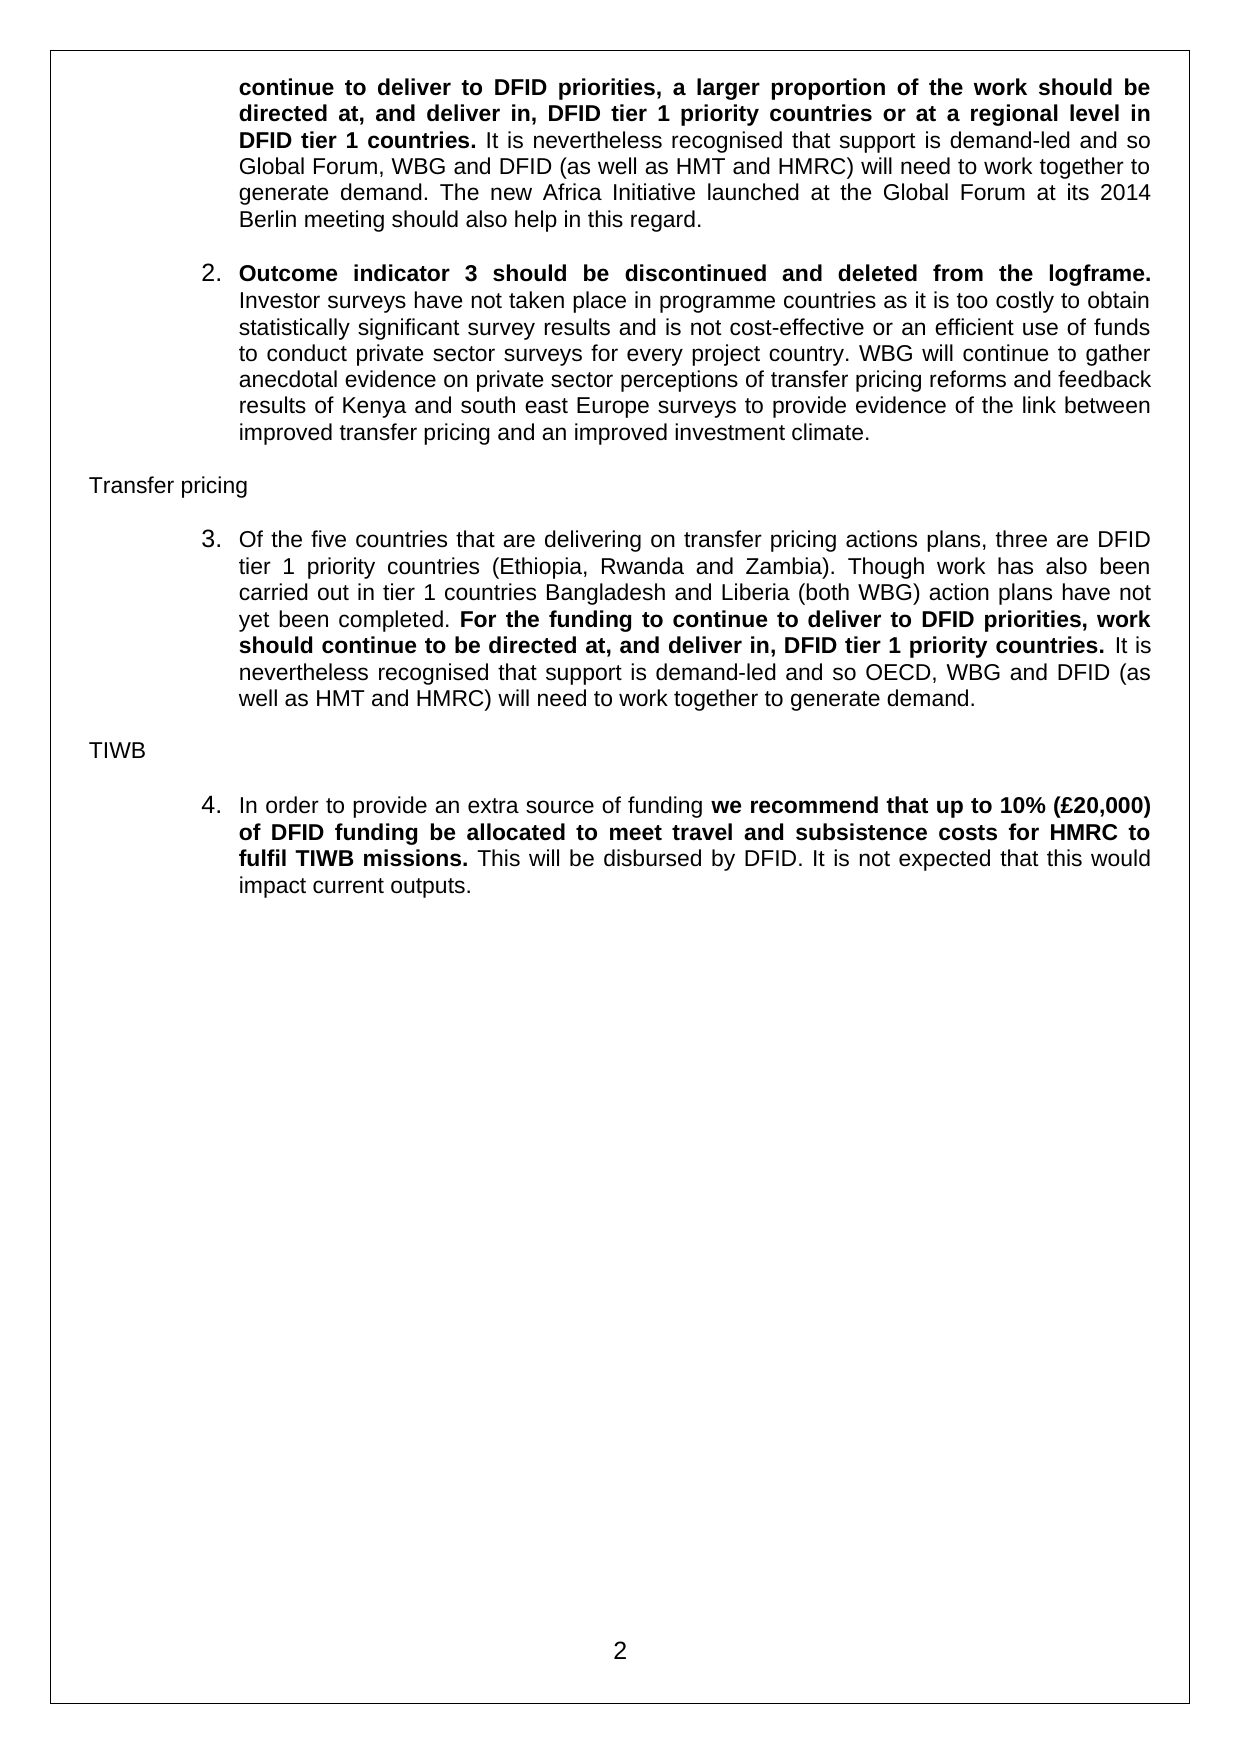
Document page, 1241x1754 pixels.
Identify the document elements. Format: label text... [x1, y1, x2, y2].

list continue to deliver to DFID priorities, a larger proportion of the work should be directed at, and deliver in, DFID tier 1 priority countries or at a regional level in DFID tier 1 countries. It is nevertheless recognised that support is demand-led and so Global Forum, WBG and DFID (as well as HMT and HMRC) will need to work together to generate demand. The new Africa Initiative launched at the Global Forum at its 2014 Berlin meeting should also help in this regard. [201, 74, 1152, 232]
list Of the five countries that are delivering on transfer pricing actions plans, three are DFID tier 1 priority countries (Ethiopia, Rwanda and Zambia). Though work has also been carried out in tier 1 countries Bangladesh and Liberia (both WBG) action plans have not yet been completed. For the funding to continue to deliver to DFID priorities, work should continue to be directed at, and deliver in, DFID tier 1 priority countries. It is nevertheless recognised that support is demand-led and so OECD, WBG and DFID (as well as HMT and HMRC) will need to work together to generate demand. [201, 524, 1152, 711]
text Transfer pricing [89, 472, 1152, 498]
text TIWB [89, 737, 1152, 764]
list Outcome indicator 3 should be discontinued and deleted from the logframe. Investor surveys have not taken place in programme countries as it is too costly to obtain statistically significant survey results and is not cost-effective or an efficient use of funds to conduct private sector surveys for every project country. WBG will continue to gather anecdotal evidence on private sector perceptions of transfer pricing reforms and feedback results of Kenya and south east Europe surveys to provide evidence of the link between improved transfer pricing and an improved investment climate. [201, 258, 1152, 445]
list In order to provide an extra source of funding we recommend that up to 10% (£20,000) of DFID funding be allocated to meet travel and subsistence costs for HMRC to fulfil TIWB missions. This will be disbursed by DFID. It is not expected that this would impact current outputs. [201, 790, 1152, 898]
